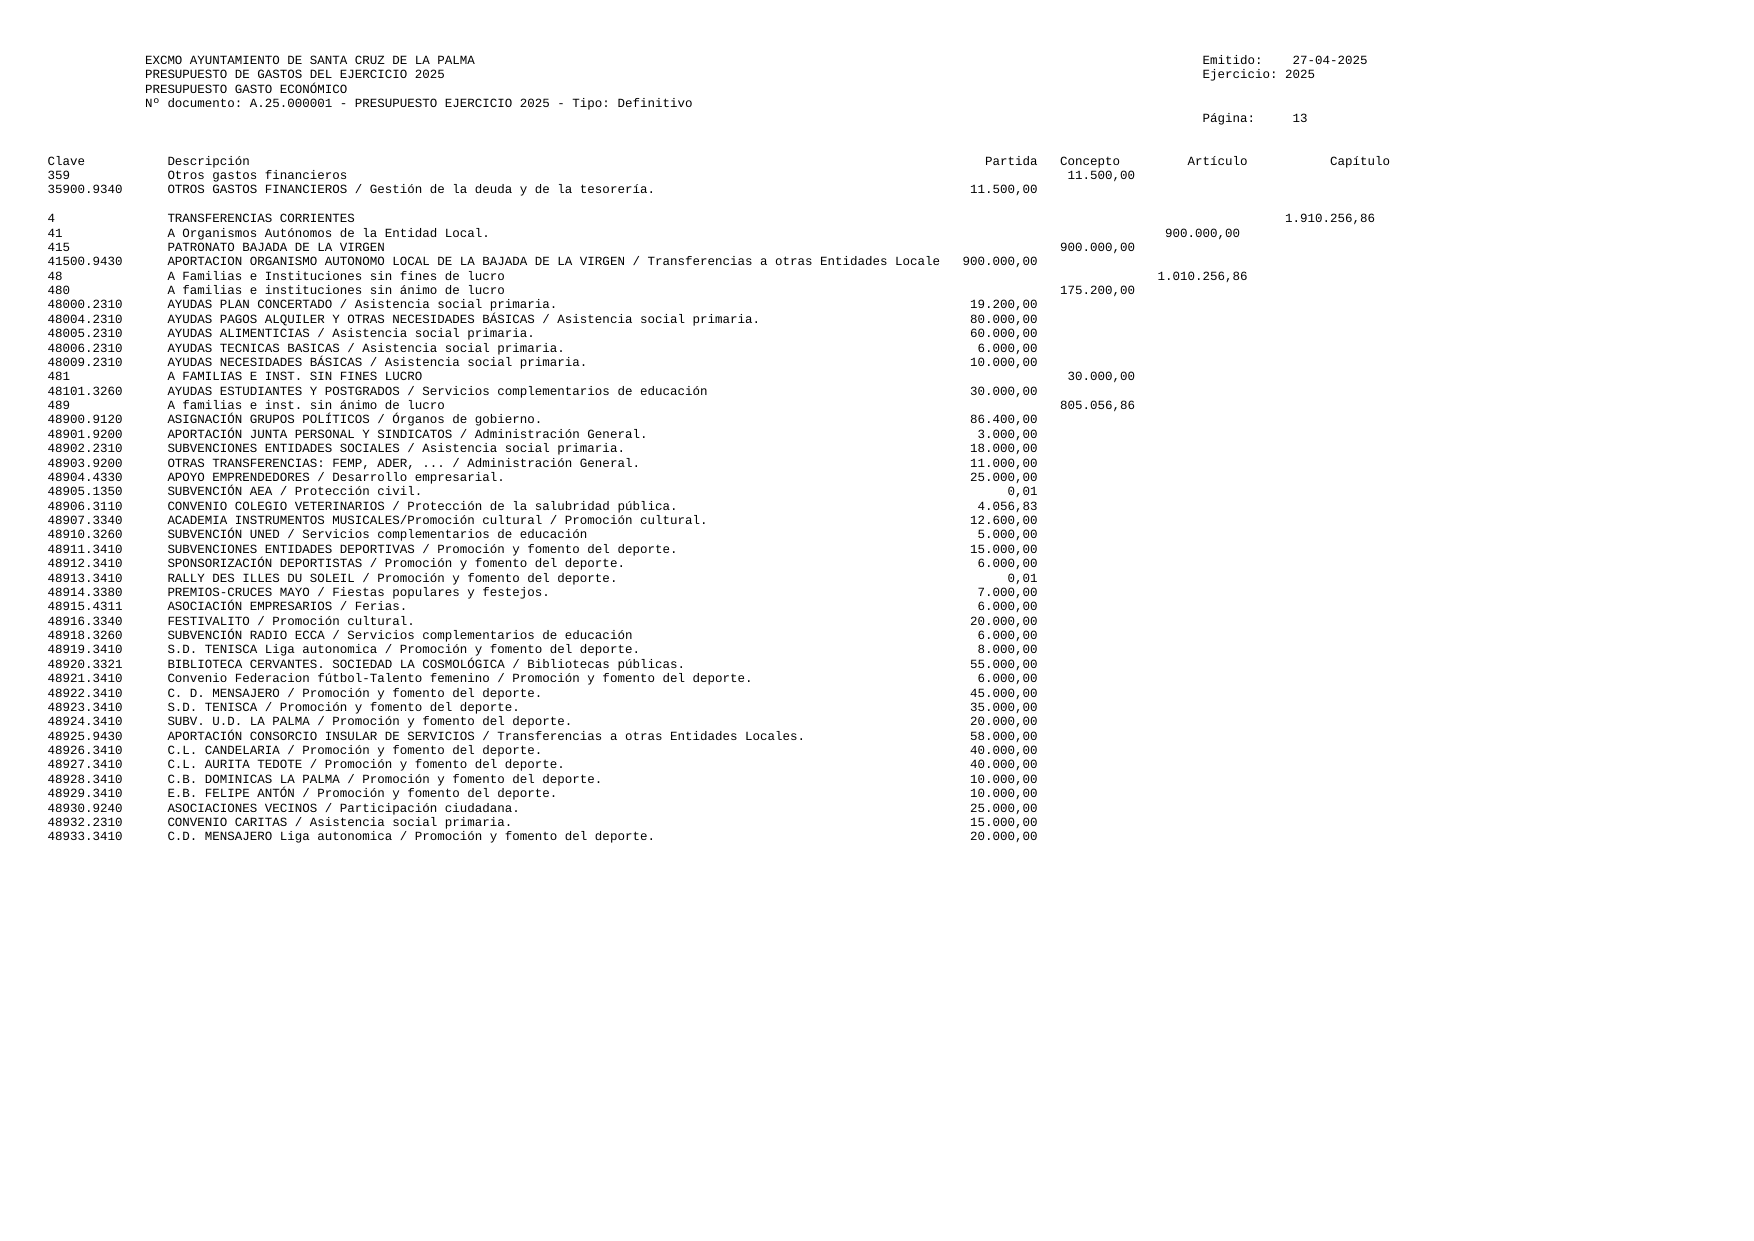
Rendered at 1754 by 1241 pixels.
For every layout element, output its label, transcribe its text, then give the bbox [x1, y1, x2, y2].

text 48907.3340 ACADEMIA INSTRUMENTOS MUSICALES/Promoción cultural / Promoción cultural. 12.600,00 [47, 513, 1707, 527]
text 48004.2310 AYUDAS PAGOS ALQUILER Y OTRAS NECESIDADES BÁSICAS / Asistencia social primaria. 80.000,00 [47, 312, 1707, 326]
text 48920.3321 BIBLIOTECA CERVANTES. SOCIEDAD LA COSMOLÓGICA / Bibliotecas públicas. 55.000,00 [47, 657, 1707, 671]
text 48911.3410 SUBVENCIONES ENTIDADES DEPORTIVAS / Promoción y fomento del deporte. 15.000,00 [47, 542, 1707, 556]
text 48902.2310 SUBVENCIONES ENTIDADES SOCIALES / Asistencia social primaria. 18.000,00 [47, 441, 1707, 456]
text 48912.3410 SPONSORIZACIÓN DEPORTISTAS / Promoción y fomento del deporte. 6.000,00 [47, 556, 1707, 571]
text 480 A familias e instituciones sin ánimo de lucro 175.200,00 [47, 283, 1707, 297]
text 48914.3380 PREMIOS-CRUCES MAYO / Fiestas populares y festejos. 7.000,00 [47, 585, 1707, 599]
text 48901.9200 APORTACIÓN JUNTA PERSONAL Y SINDICATOS / Administración General. 3.000,00 [47, 427, 1707, 441]
text 48906.3110 CONVENIO COLEGIO VETERINARIOS / Protección de la salubridad pública. 4.056,83 [47, 499, 1707, 513]
text 48915.4311 ASOCIACIÓN EMPRESARIOS / Ferias. 6.000,00 [47, 599, 1707, 614]
text 48 A Familias e Instituciones sin fines de lucro 1.010.256,86 [47, 269, 1707, 283]
text 48922.3410 C. D. MENSAJERO / Promoción y fomento del deporte. 45.000,00 [47, 686, 1707, 700]
text 48918.3260 SUBVENCIÓN RADIO ECCA / Servicios complementarios de educación 6.000,00 [47, 628, 1707, 642]
text 489 A familias e inst. sin ánimo de lucro 805.056,86 [47, 398, 1707, 412]
text 48929.3410 E.B. FELIPE ANTÓN / Promoción y fomento del deporte. 10.000,00 [47, 786, 1707, 801]
text Clave Descripción Partida Concepto Artículo Capítulo [47, 154, 1707, 168]
text 48924.3410 SUBV. U.D. LA PALMA / Promoción y fomento del deporte. 20.000,00 [47, 714, 1707, 729]
text 41 A Organismos Autónomos de la Entidad Local. 900.000,00 [47, 226, 1707, 240]
text 48904.4330 APOYO EMPRENDEDORES / Desarrollo empresarial. 25.000,00 [47, 470, 1707, 484]
text 41500.9430 APORTACION ORGANISMO AUTONOMO LOCAL DE LA BAJADA DE LA VIRGEN / Transferencias a otras Entidades Locale 900.000,00 [47, 254, 1707, 269]
text 359 Otros gastos financieros 11.500,00 [47, 168, 1707, 182]
text 415 PATRONATO BAJADA DE LA VIRGEN 900.000,00 [47, 240, 1707, 254]
text 35900.9340 OTROS GASTOS FINANCIEROS / Gestión de la deuda y de la tesorería. 11.500,00 [47, 182, 1707, 197]
text 48932.2310 CONVENIO CARITAS / Asistencia social primaria. 15.000,00 [47, 815, 1707, 829]
text EXCMO AYUNTAMIENTO DE SANTA CRUZ DE LA PALMA Emitido: 27-04-2025 [47, 53, 1707, 67]
text PRESUPUESTO GASTO ECONÓMICO [47, 82, 1707, 96]
text 48930.9240 ASOCIACIONES VECINOS / Participación ciudadana. 25.000,00 [47, 801, 1707, 815]
text 48903.9200 OTRAS TRANSFERENCIAS: FEMP, ADER, ... / Administración General. 11.000,00 [47, 456, 1707, 470]
text 48910.3260 SUBVENCIÓN UNED / Servicios complementarios de educación 5.000,00 [47, 527, 1707, 542]
text 48006.2310 AYUDAS TECNICAS BASICAS / Asistencia social primaria. 6.000,00 [47, 341, 1707, 355]
text 48005.2310 AYUDAS ALIMENTICIAS / Asistencia social primaria. 60.000,00 [47, 326, 1707, 341]
text 48921.3410 Convenio Federacion fútbol-Talento femenino / Promoción y fomento del deporte. 6.000,00 [47, 671, 1707, 686]
text 48900.9120 ASIGNACIÓN GRUPOS POLÍTICOS / Órganos de gobierno. 86.400,00 [47, 412, 1707, 427]
text 48919.3410 S.D. TENISCA Liga autonomica / Promoción y fomento del deporte. 8.000,00 [47, 642, 1707, 657]
text 48923.3410 S.D. TENISCA / Promoción y fomento del deporte. 35.000,00 [47, 700, 1707, 714]
text PRESUPUESTO DE GASTOS DEL EJERCICIO 2025 Ejercicio: 2025 [47, 67, 1707, 82]
text 48927.3410 C.L. AURITA TEDOTE / Promoción y fomento del deporte. 40.000,00 [47, 757, 1707, 772]
text Nº documento: A.25.000001 - PRESUPUESTO EJERCICIO 2025 - Tipo: Definitivo [47, 96, 1707, 111]
text 48905.1350 SUBVENCIÓN AEA / Protección civil. 0,01 [47, 484, 1707, 499]
text 4 TRANSFERENCIAS CORRIENTES 1.910.256,86 [47, 211, 1707, 226]
text 48926.3410 C.L. CANDELARIA / Promoción y fomento del deporte. 40.000,00 [47, 743, 1707, 757]
text 48933.3410 C.D. MENSAJERO Liga autonomica / Promoción y fomento del deporte. 20.000,00 [47, 829, 1707, 844]
text 48928.3410 C.B. DOMINICAS LA PALMA / Promoción y fomento del deporte. 10.000,00 [47, 772, 1707, 786]
text 48009.2310 AYUDAS NECESIDADES BÁSICAS / Asistencia social primaria. 10.000,00 [47, 355, 1707, 369]
text 48925.9430 APORTACIÓN CONSORCIO INSULAR DE SERVICIOS / Transferencias a otras Entidades Locales. 58.000,00 [47, 729, 1707, 743]
text 481 A FAMILIAS E INST. SIN FINES LUCRO 30.000,00 [47, 369, 1707, 384]
text 48101.3260 AYUDAS ESTUDIANTES Y POSTGRADOS / Servicios complementarios de educación 30.000,00 [47, 384, 1707, 398]
text 48000.2310 AYUDAS PLAN CONCERTADO / Asistencia social primaria. 19.200,00 [47, 297, 1707, 312]
text 48913.3410 RALLY DES ILLES DU SOLEIL / Promoción y fomento del deporte. 0,01 [47, 571, 1707, 585]
text Página: 13 [47, 111, 1707, 125]
text 48916.3340 FESTIVALITO / Promoción cultural. 20.000,00 [47, 614, 1707, 628]
